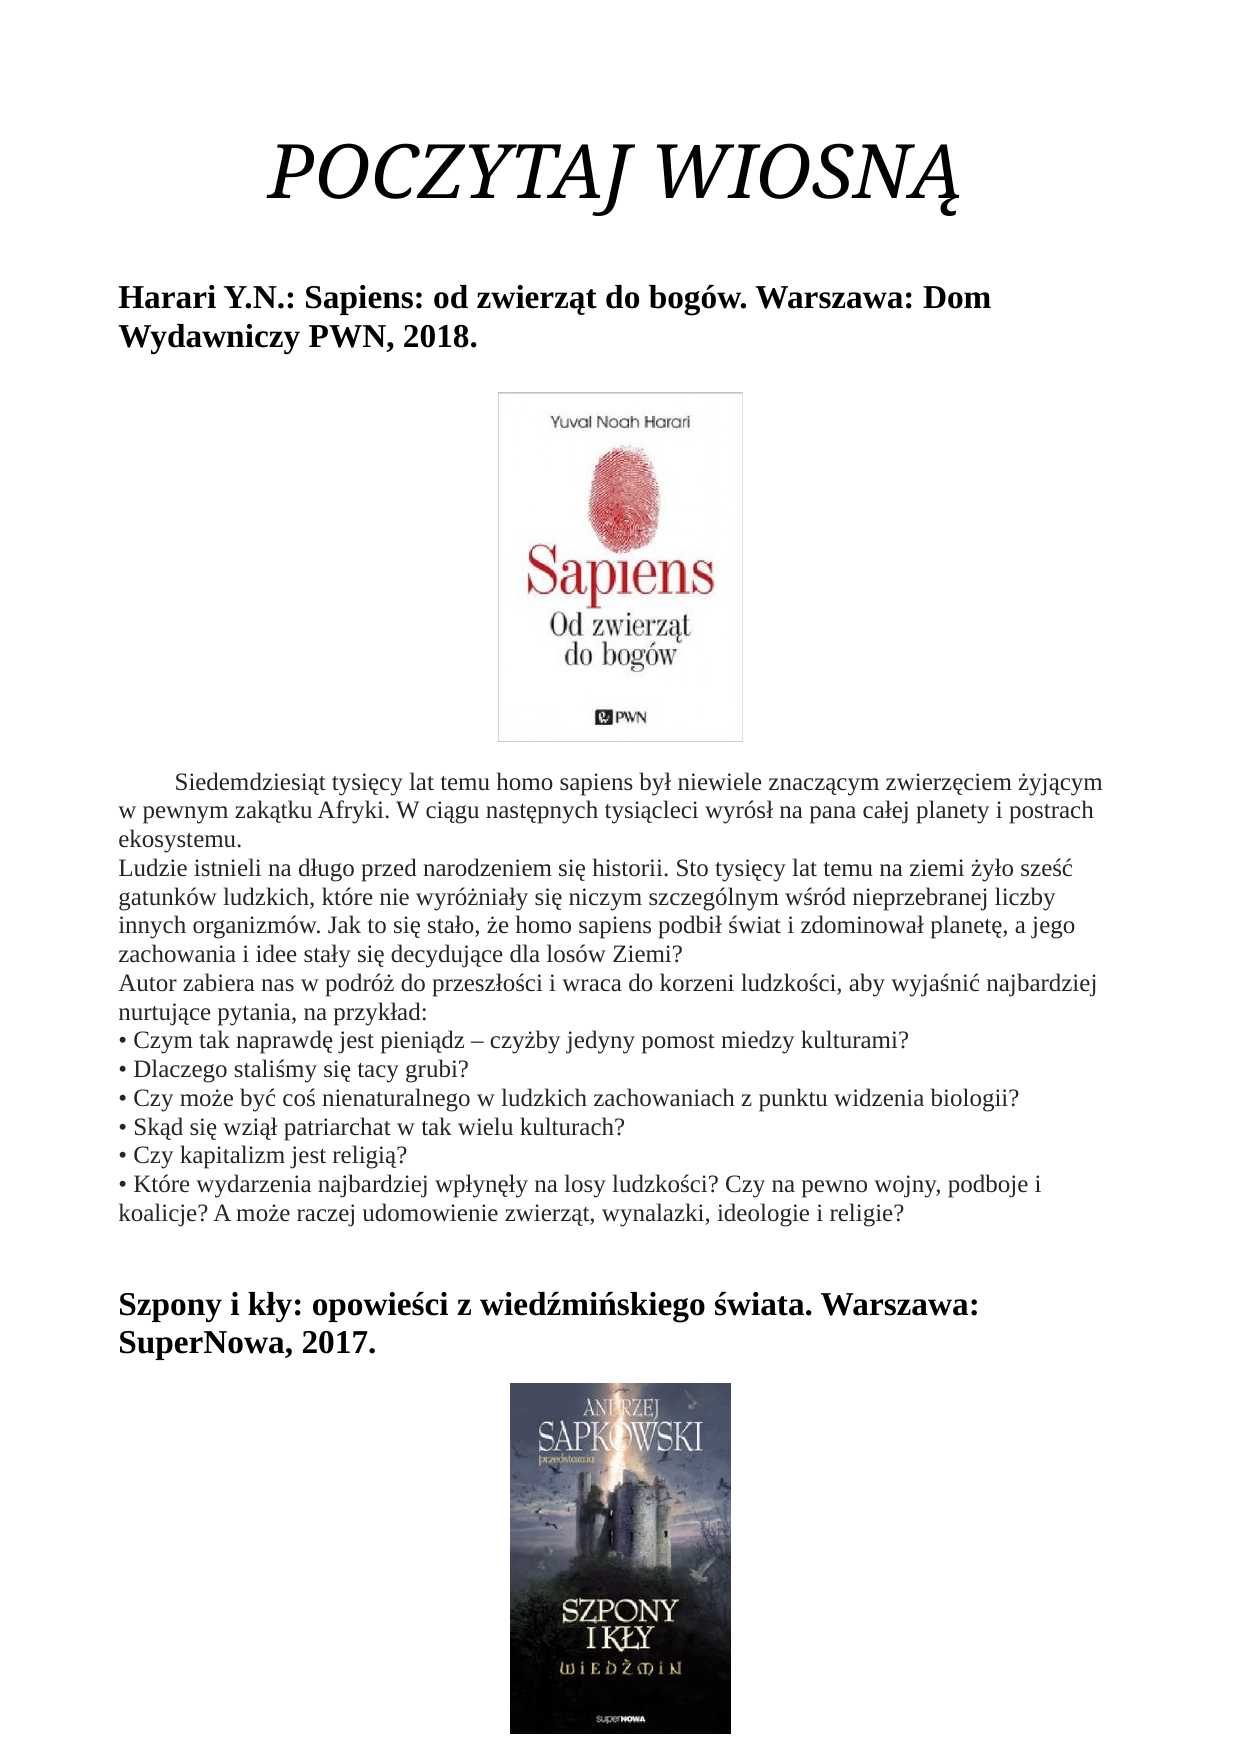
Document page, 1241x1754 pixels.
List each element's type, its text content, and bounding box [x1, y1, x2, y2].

text Szpony i kły: opowieści z wiedźmińskiego świata. Warszawa: SuperNowa, 2017. [118, 1284, 1122, 1361]
picture [497, 392, 743, 742]
text Autor zabiera nas w podróż do przeszłości i wraca do korzeni ludzkości, aby wyjaśnić najbardziej nurtujące pytania, na przykład: • Czym tak naprawdę jest pieniądz – czyżby jedyny pomost miedzy kulturami? • Dlaczego staliśmy się tacy grubi? • Czy może być coś nienaturalnego w ludzkich zachowaniach z punktu widzenia biologii? • Skąd się wziął patriarchat w tak wielu kulturach? • Czy kapitalizm jest religią? • Które wydarzenia najbardziej wpłynęły na losy ludzkości? Czy na pewno wojny, podboje i koalicje? A może raczej udomowienie zwierząt, wynalazki, ideologie i religie? [118, 968, 1122, 1227]
picture [510, 1383, 731, 1734]
text Siedemdziesiąt tysięcy lat temu homo sapiens był niewiele znaczącym zwierzęciem żyjącym w pewnym zakątku Afryki. W ciągu następnych tysiącleci wyrósł na pana całej planety i postrach ekosystemu. Ludzie istnieli na długo przed narodzeniem się historii. Sto tysięcy lat temu na ziemi żyło sześć gatunków ludzkich, które nie wyróżniały się niczym szczególnym wśród nieprzebranej liczby innych organizmów. Jak to się stało, że homo sapiens podbił świat i zdominował planetę, a jego zachowania i idee stały się decydujące dla losów Ziemi? [118, 767, 1122, 968]
text POCZYTAJ WIOSNĄ [118, 118, 1122, 220]
text Harari Y.N.: Sapiens: od zwierząt do bogów. Warszawa: Dom Wydawniczy PWN, 2018. [118, 278, 1122, 354]
